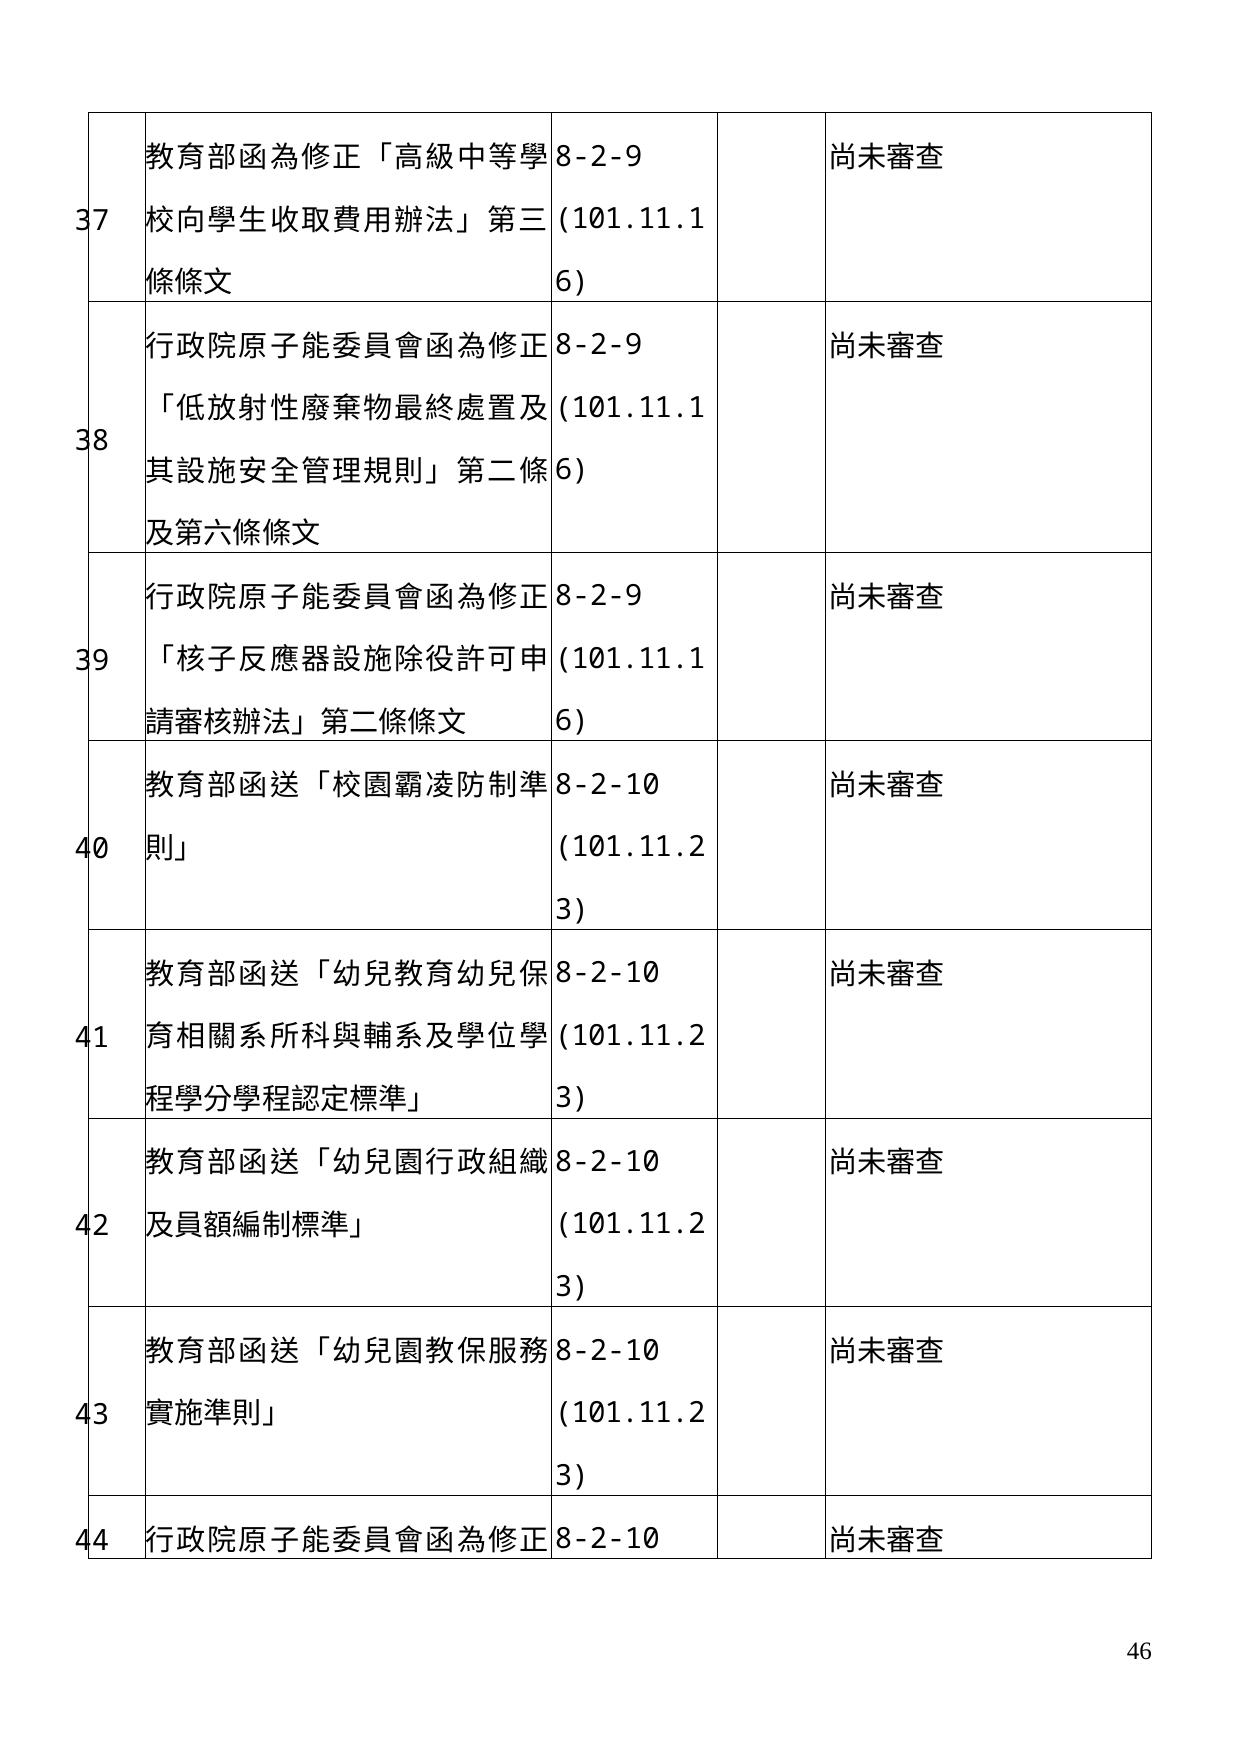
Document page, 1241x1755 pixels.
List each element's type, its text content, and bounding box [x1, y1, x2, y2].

table_cell 教育部函為修正「高級中等學校向學生收取費用辦法」第三條條文 [146, 113, 551, 301]
table_cell 教育部函送「幼兒園教保服務實施準則」 [146, 1307, 551, 1494]
table_cell 尚未審查 [826, 302, 1151, 552]
table_cell 尚未審查 [826, 1307, 1151, 1494]
table_cell [89, 930, 145, 1117]
table_cell 8-2-10 (101.11.23) [552, 1119, 717, 1306]
table_cell 行政院原子能委員會函為修正 [146, 1496, 551, 1558]
table_cell [89, 1307, 145, 1494]
table_cell 8-2-9 (101.11.16) [552, 113, 717, 301]
table_cell [89, 741, 145, 929]
table_cell 尚未審查 [826, 1119, 1151, 1306]
table_cell 教育部函送「幼兒教育幼兒保育相關系所科與輔系及學位學程學分學程認定標準」 [146, 930, 551, 1117]
table_cell 教育部函送「校園霸凌防制準則」 [146, 741, 551, 929]
table_cell 8-2-9 (101.11.16) [552, 302, 717, 552]
table_cell 尚未審查 [826, 113, 1151, 301]
table_cell [718, 113, 825, 301]
table_cell 8-2-10 (101.11.23) [552, 741, 717, 929]
table_cell [718, 1496, 825, 1558]
table_cell 尚未審查 [826, 553, 1151, 740]
table_cell 8-2-10 (101.11.23) [552, 930, 717, 1117]
table_cell 8-2-9 (101.11.16) [552, 553, 717, 740]
table_cell [718, 1119, 825, 1306]
table_cell [718, 553, 825, 740]
table_cell [89, 113, 145, 301]
table_cell 8-2-10 [552, 1496, 717, 1558]
table_cell [718, 1307, 825, 1494]
table_cell [718, 302, 825, 552]
table_cell 8-2-10 (101.11.23) [552, 1307, 717, 1494]
table_cell [89, 1119, 145, 1306]
table_cell 尚未審查 [826, 930, 1151, 1117]
table_cell 教育部函送「幼兒園行政組織及員額編制標準」 [146, 1119, 551, 1306]
table_cell [89, 1496, 145, 1558]
table_cell [718, 741, 825, 929]
table_cell [718, 930, 825, 1117]
table_cell [89, 302, 145, 552]
table_cell [89, 553, 145, 740]
table_cell 尚未審查 [826, 741, 1151, 929]
table_cell 行政院原子能委員會函為修正「低放射性廢棄物最終處置及其設施安全管理規則」第二條及第六條條文 [146, 302, 551, 552]
table_cell 尚未審查 [826, 1496, 1151, 1558]
table_cell 行政院原子能委員會函為修正「核子反應器設施除役許可申請審核辦法」第二條條文 [146, 553, 551, 740]
